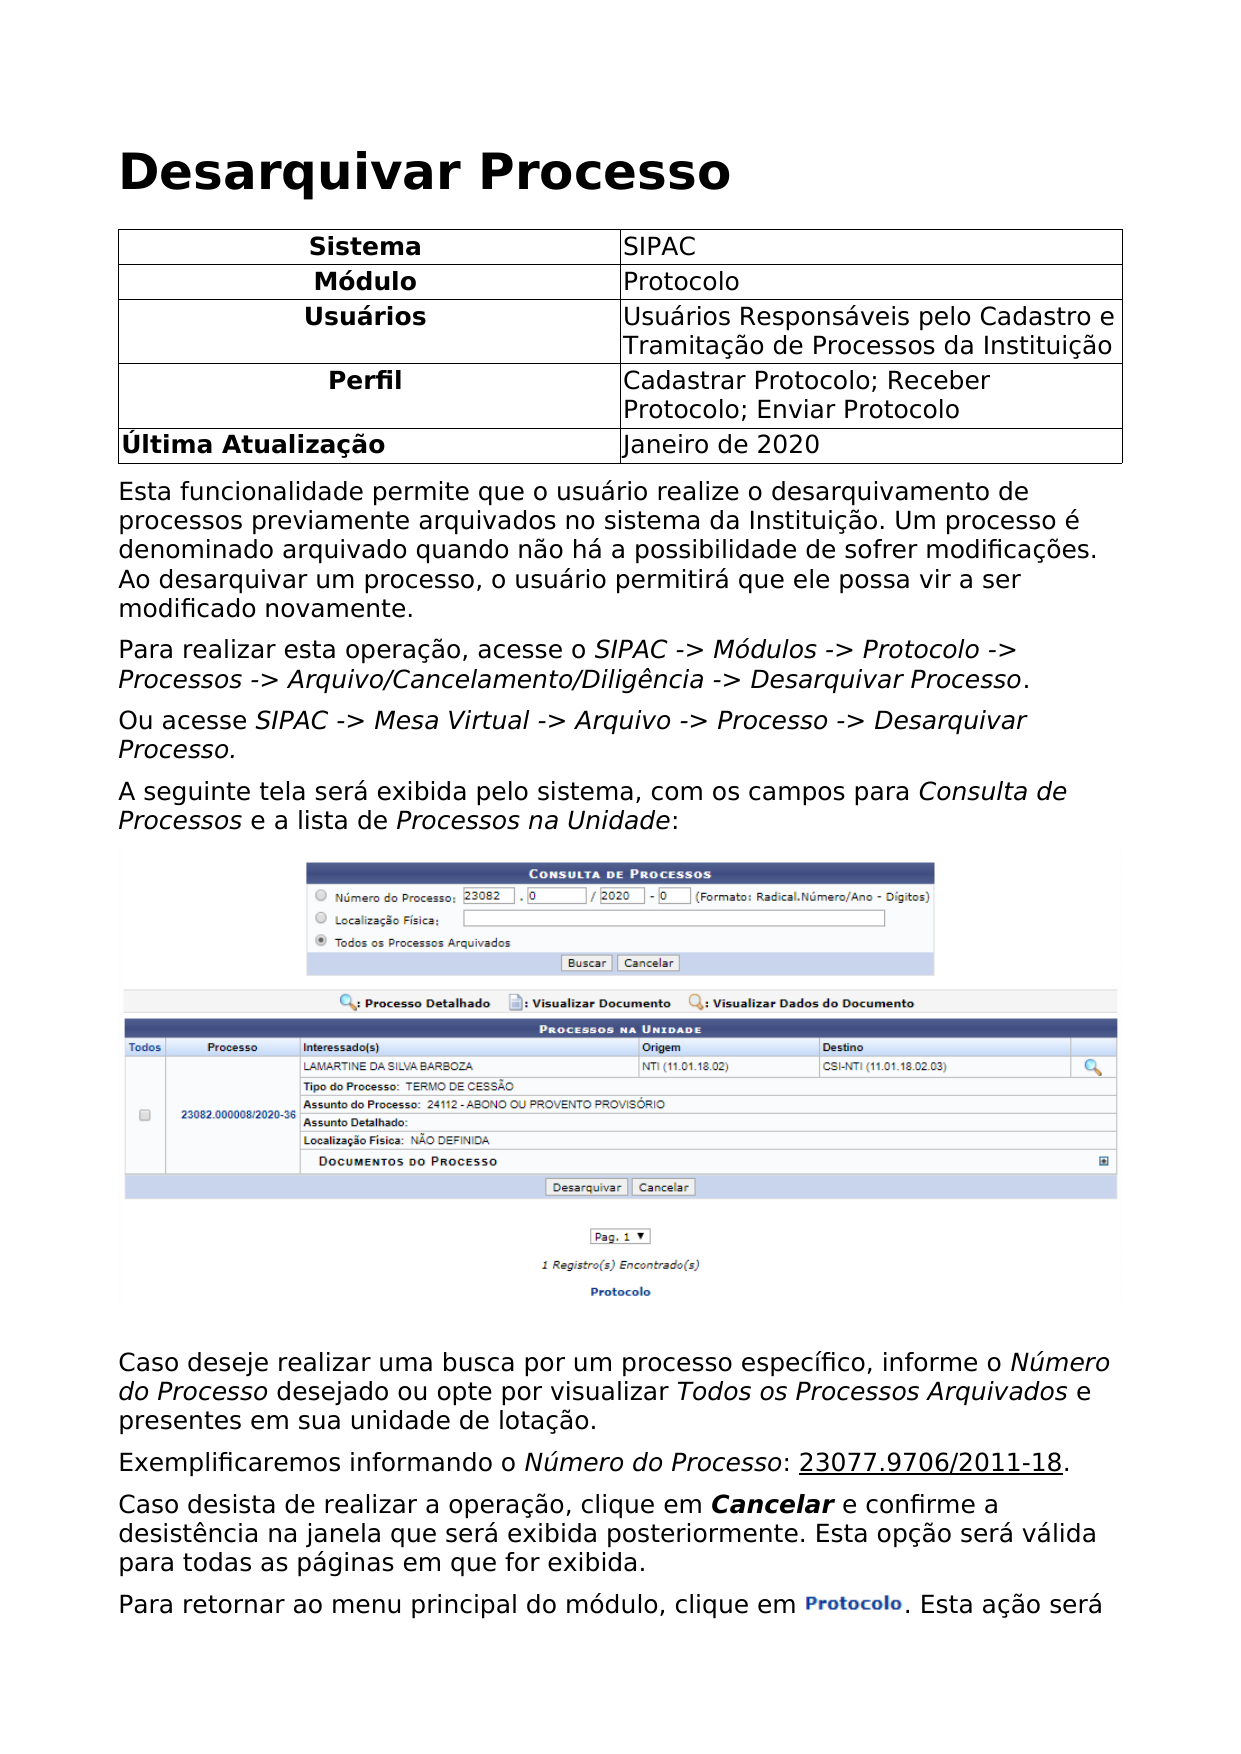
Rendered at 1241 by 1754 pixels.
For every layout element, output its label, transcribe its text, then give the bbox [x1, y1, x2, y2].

text Para realizar esta operação, acesse o SIPAC -> Módulos -> Protocolo -> Processos -> Arquivo/Cancelamento/Diligência -> Desarquivar Processo. [118, 636, 1122, 694]
text Caso desista de realizar a operação, clique em Cancelar e confirme a desistência na janela que será exibida posteriormente. Esta opção será válida para todas as páginas em que for exibida. [118, 1490, 1122, 1577]
table_cell Última Atualização [119, 429, 620, 462]
text Esta funcionalidade permite que o usuário realize o desarquivamento de processos previamente arquivados no sistema da Instituição. Um processo é denominado arquivado quando não há a possibilidade de sofrer modificações. Ao desarquivar um processo, o usuário permitirá que ele possa vir a ser modificado novamente. [118, 477, 1122, 623]
text Ou acesse SIPAC -> Mesa Virtual -> Arquivo -> Processo -> Desarquivar Processo. [118, 707, 1122, 765]
picture [118, 848, 1123, 1307]
text A seguinte tela será exibida pelo sistema, com os campos para Consulta de Processos e a lista de Processos na Unidade: [118, 777, 1122, 836]
table_cell Protocolo [621, 265, 1122, 299]
table_header SIPAC [621, 230, 1122, 264]
table_cell Usuários Responsáveis pelo Cadastro e Tramitação de Processos da Instituição [621, 300, 1122, 363]
table_cell Cadastrar Protocolo; Receber Protocolo; Enviar Protocolo [621, 364, 1122, 427]
table_cell Janeiro de 2020 [621, 429, 1122, 462]
subtitle Desarquivar Processo [118, 143, 1122, 201]
table_cell Perfil [119, 364, 620, 427]
text Exemplificaremos informando o Número do Processo: 23077.9706/2011-18. [118, 1448, 1122, 1477]
text Para retornar ao menu principal do módulo, clique em . Esta ação será [118, 1590, 1122, 1619]
picture [805, 1594, 904, 1613]
table_cell Usuários [119, 300, 620, 363]
table_header Sistema [119, 230, 620, 264]
text Caso deseje realizar uma busca por um processo específico, informe o Número do Processo desejado ou opte por visualizar Todos os Processos Arquivados e presentes em sua unidade de lotação. [118, 1348, 1122, 1436]
table_cell Módulo [119, 265, 620, 299]
